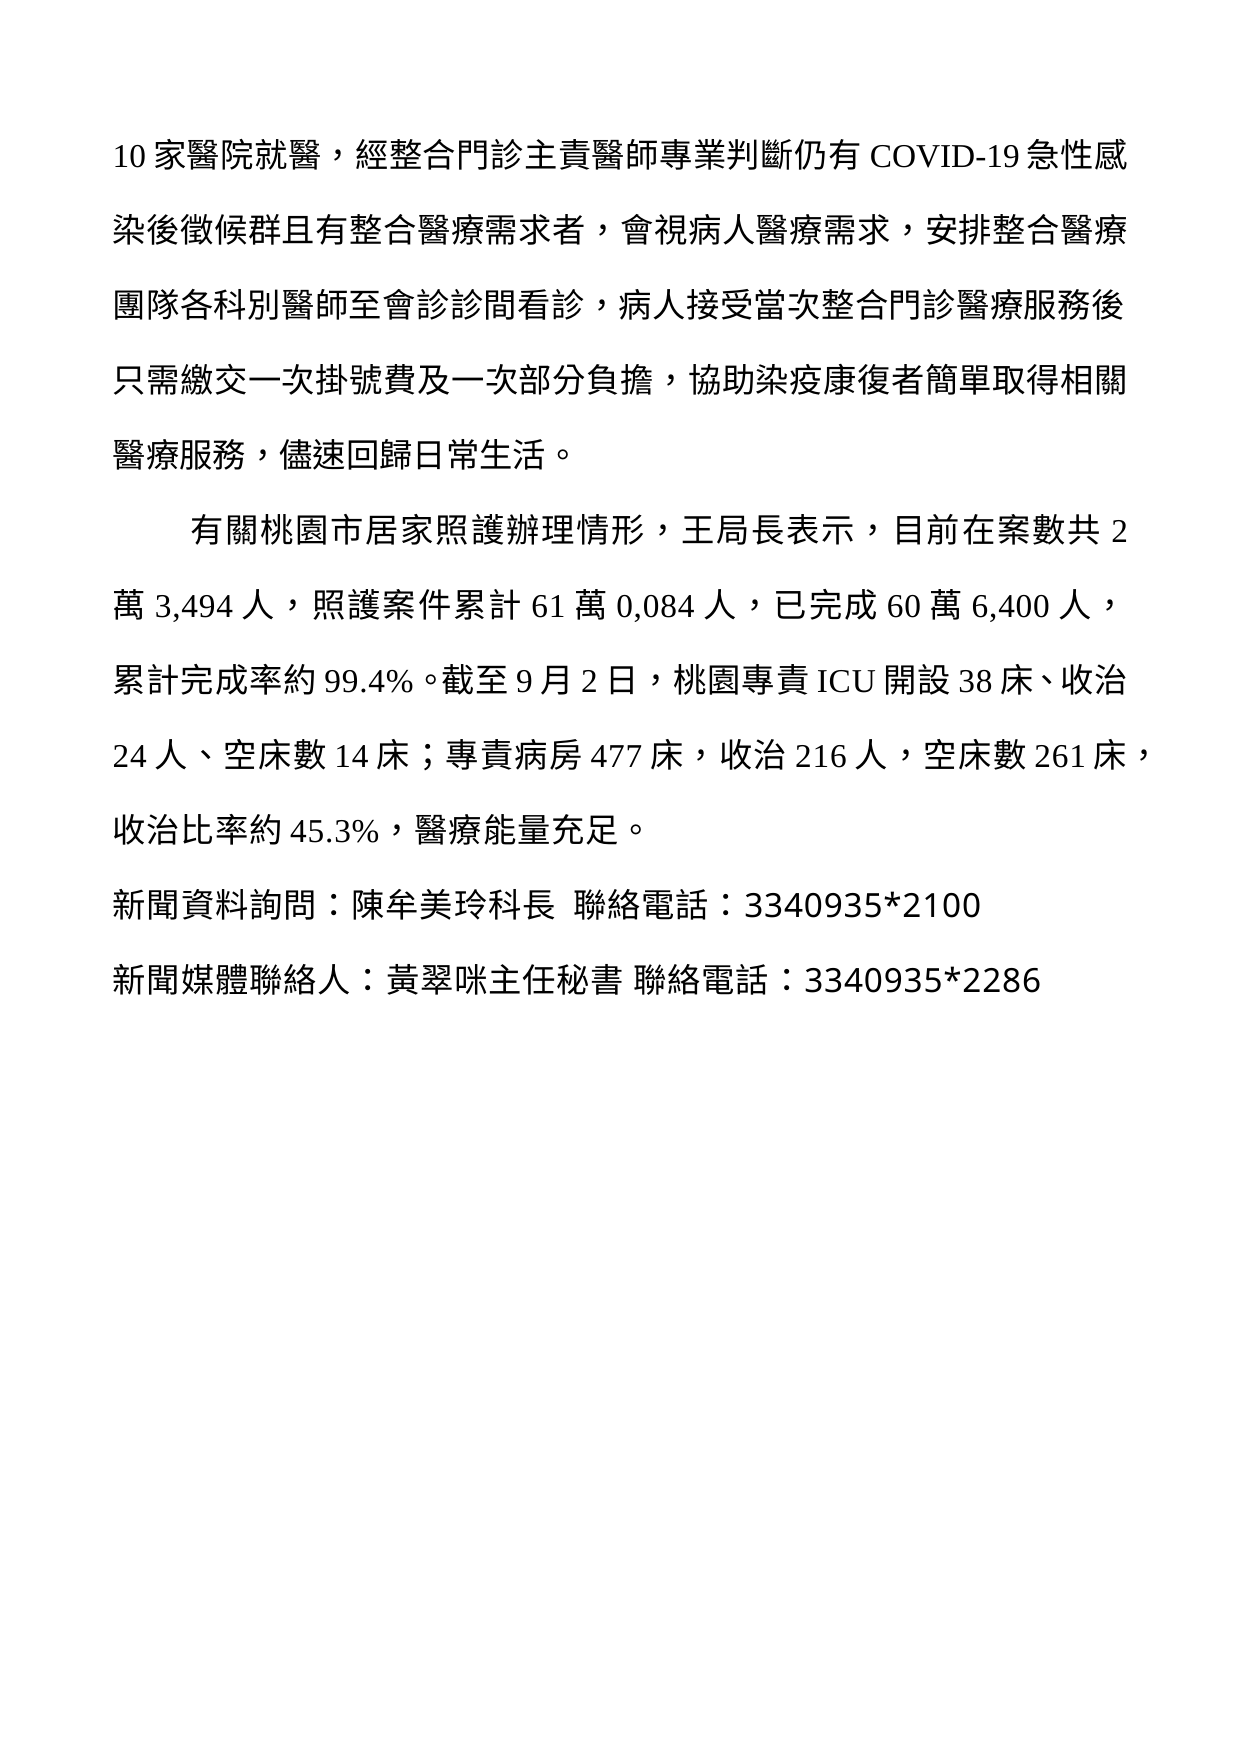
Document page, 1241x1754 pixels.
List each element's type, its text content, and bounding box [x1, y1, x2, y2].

text 有關桃園市居家照護辦理情形，王局長表示，目前在案數共2萬3,494人，照護案件累計61萬0,084人，已完成60萬6,400人，累計完成率約99.4%。截至9月2日，桃園專責ICU開設38床、收治24人、空床數14床；專責病房477床，收治216人，空床數261床，收治比率約45.3%，醫療能量充足。 [112, 491, 1128, 866]
text 新聞資料詢問：陳牟美玲科長 聯絡電話：3340935*2100 [112, 866, 1128, 941]
text 王局長也提醒，部分新冠肺炎確診者在急性期康復後會出現「長新冠」症狀，若解隔離6個月內出現疲倦、呼吸道、皮膚、神經認知功能等各種症狀，可攜帶健保卡及解隔離證明文件至本市林口長庚醫院、衛生福利部桃園醫院、聯新國際醫院、聖保祿醫院、中壢天晟醫院、龍潭敏盛醫院、楊梅天成醫院、敏盛綜合醫院、華揚醫院、中壢長榮醫院等10家醫院就醫，經整合門診主責醫師專業判斷仍有COVID-19急性感染後徵候群且有整合醫療需求者，會視病人醫療需求，安排整合醫療團隊各科別醫師至會診診間看診，病人接受當次整合門診醫療服務後，只需繳交一次掛號費及一次部分負擔，協助染疫康復者簡單取得相關醫療服務，儘速回歸日常生活。 [112, 116, 1128, 491]
text 新聞媒體聯絡人：黃翠咪主任秘書 聯絡電話：3340935*2286 [112, 941, 1128, 1016]
